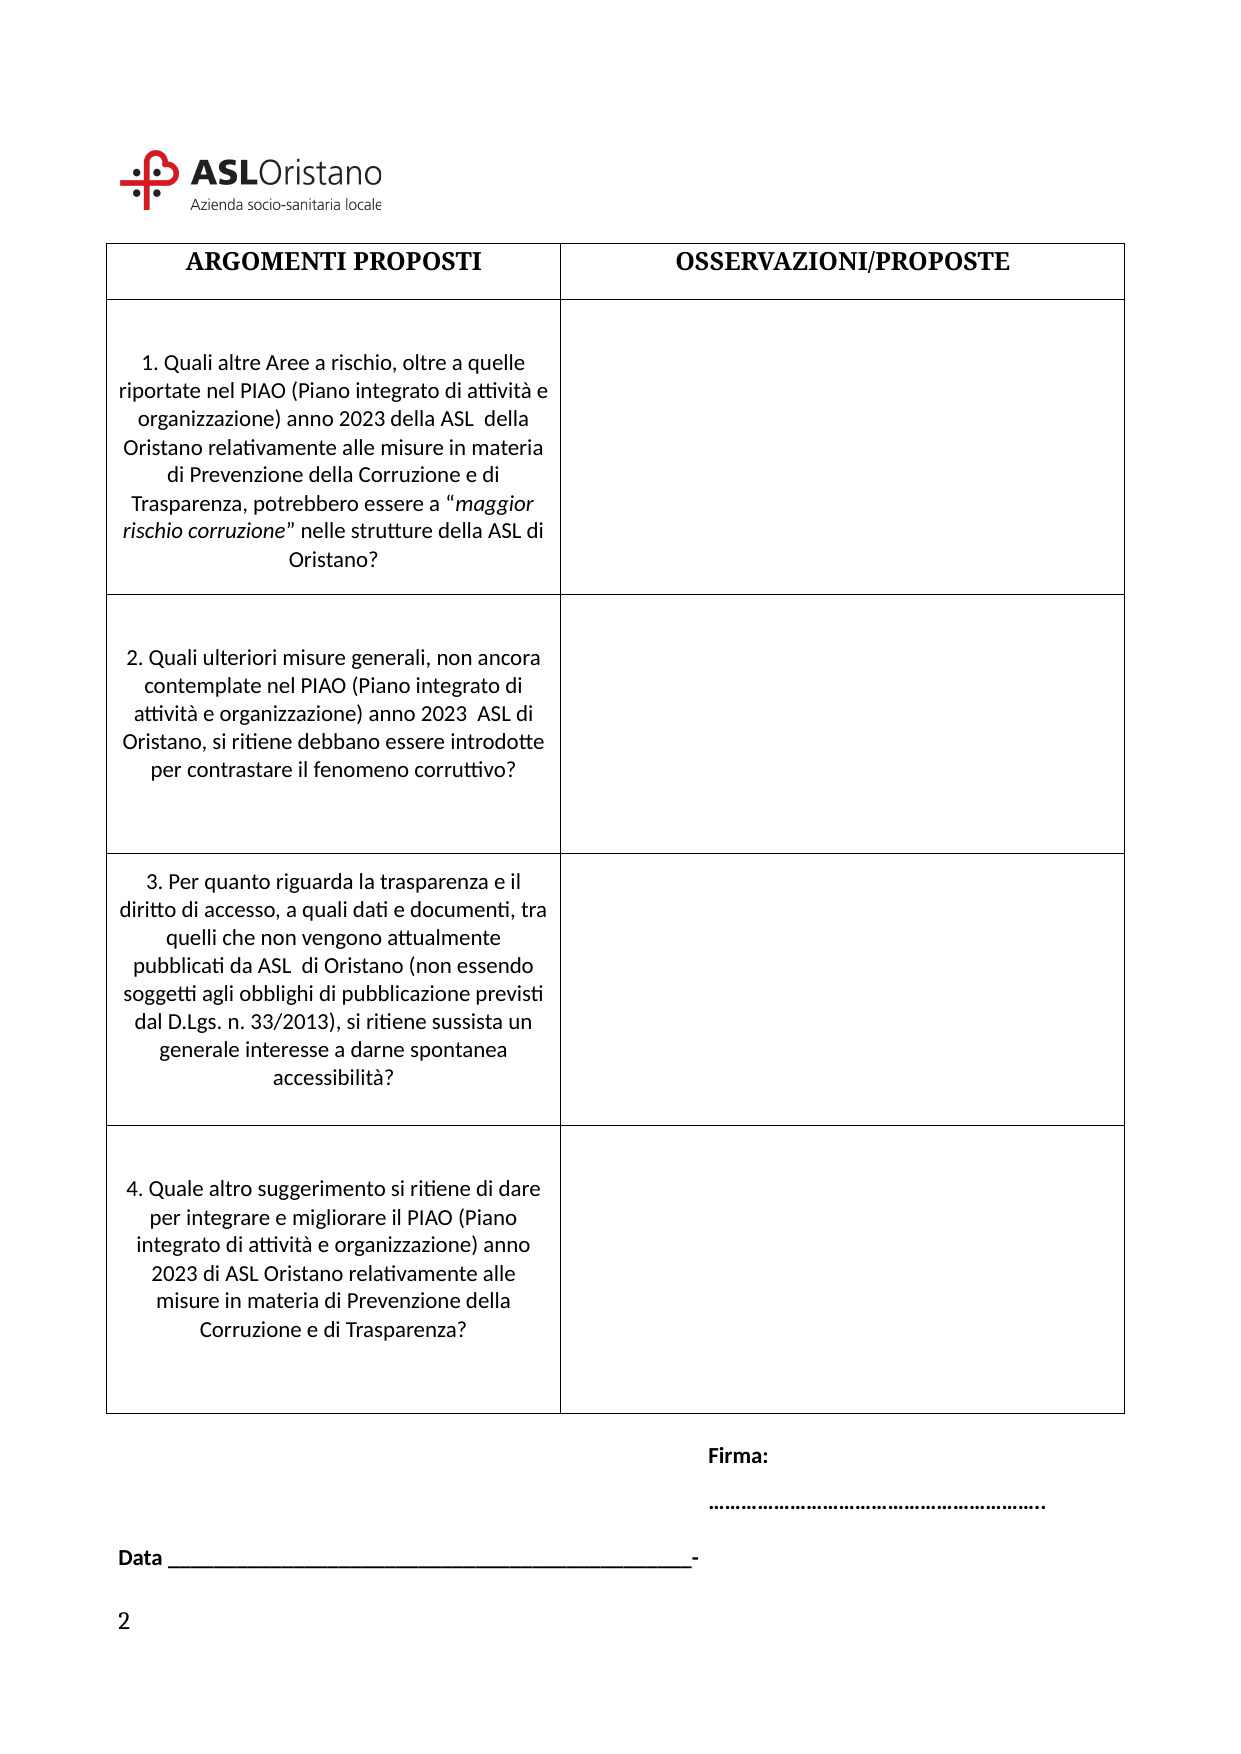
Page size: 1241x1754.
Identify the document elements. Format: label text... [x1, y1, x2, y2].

picture [118, 147, 382, 214]
text …………………………………………………….. [118, 1487, 1122, 1515]
table_header ARGOMENTI PROPOSTI [107, 244, 560, 299]
table_cell [561, 595, 1124, 853]
table_cell [561, 300, 1124, 593]
table_cell 3. Per quanto riguarda la trasparenza e il diritto di accesso, a quali dati e documenti, tra quelli che non vengono attualmente pubblicati da ASL di Oristano (non essendo soggetti agli obblighi di pubblicazione previsti dal D.Lgs. n. 33/2013), si ritiene sussista un generale interesse a darne spontanea accessibilità? [107, 854, 560, 1125]
table_cell 4. Quale altro suggerimento si ritiene di dare per integrare e migliorare il PIAO (Piano integrato di attività e organizzazione) anno 2023 di ASL Oristano relativamente alle misure in materia di Prevenzione della Corruzione e di Trasparenza? [107, 1126, 560, 1412]
table_header OSSERVAZIONI/PROPOSTE [561, 244, 1124, 299]
table_cell 1. Quali altre Aree a rischio, oltre a quelle riportate nel PIAO (Piano integrato di attività e organizzazione) anno 2023 della ASL della Oristano relativamente alle misure in materia di Prevenzione della Corruzione e di Trasparenza, potrebbero essere a “maggior rischio corruzione” nelle strutture della ASL di Oristano? [107, 300, 560, 593]
table_cell [561, 854, 1124, 1125]
table_cell [561, 1126, 1124, 1412]
text Firma: [118, 1441, 1122, 1469]
text Data ______________________________________________- [118, 1543, 1122, 1571]
table_cell 2. Quali ulteriori misure generali, non ancora contemplate nel PIAO (Piano integrato di attività e organizzazione) anno 2023 ASL di Oristano, si ritiene debbano essere introdotte per contrastare il fenomeno corruttivo? [107, 595, 560, 853]
